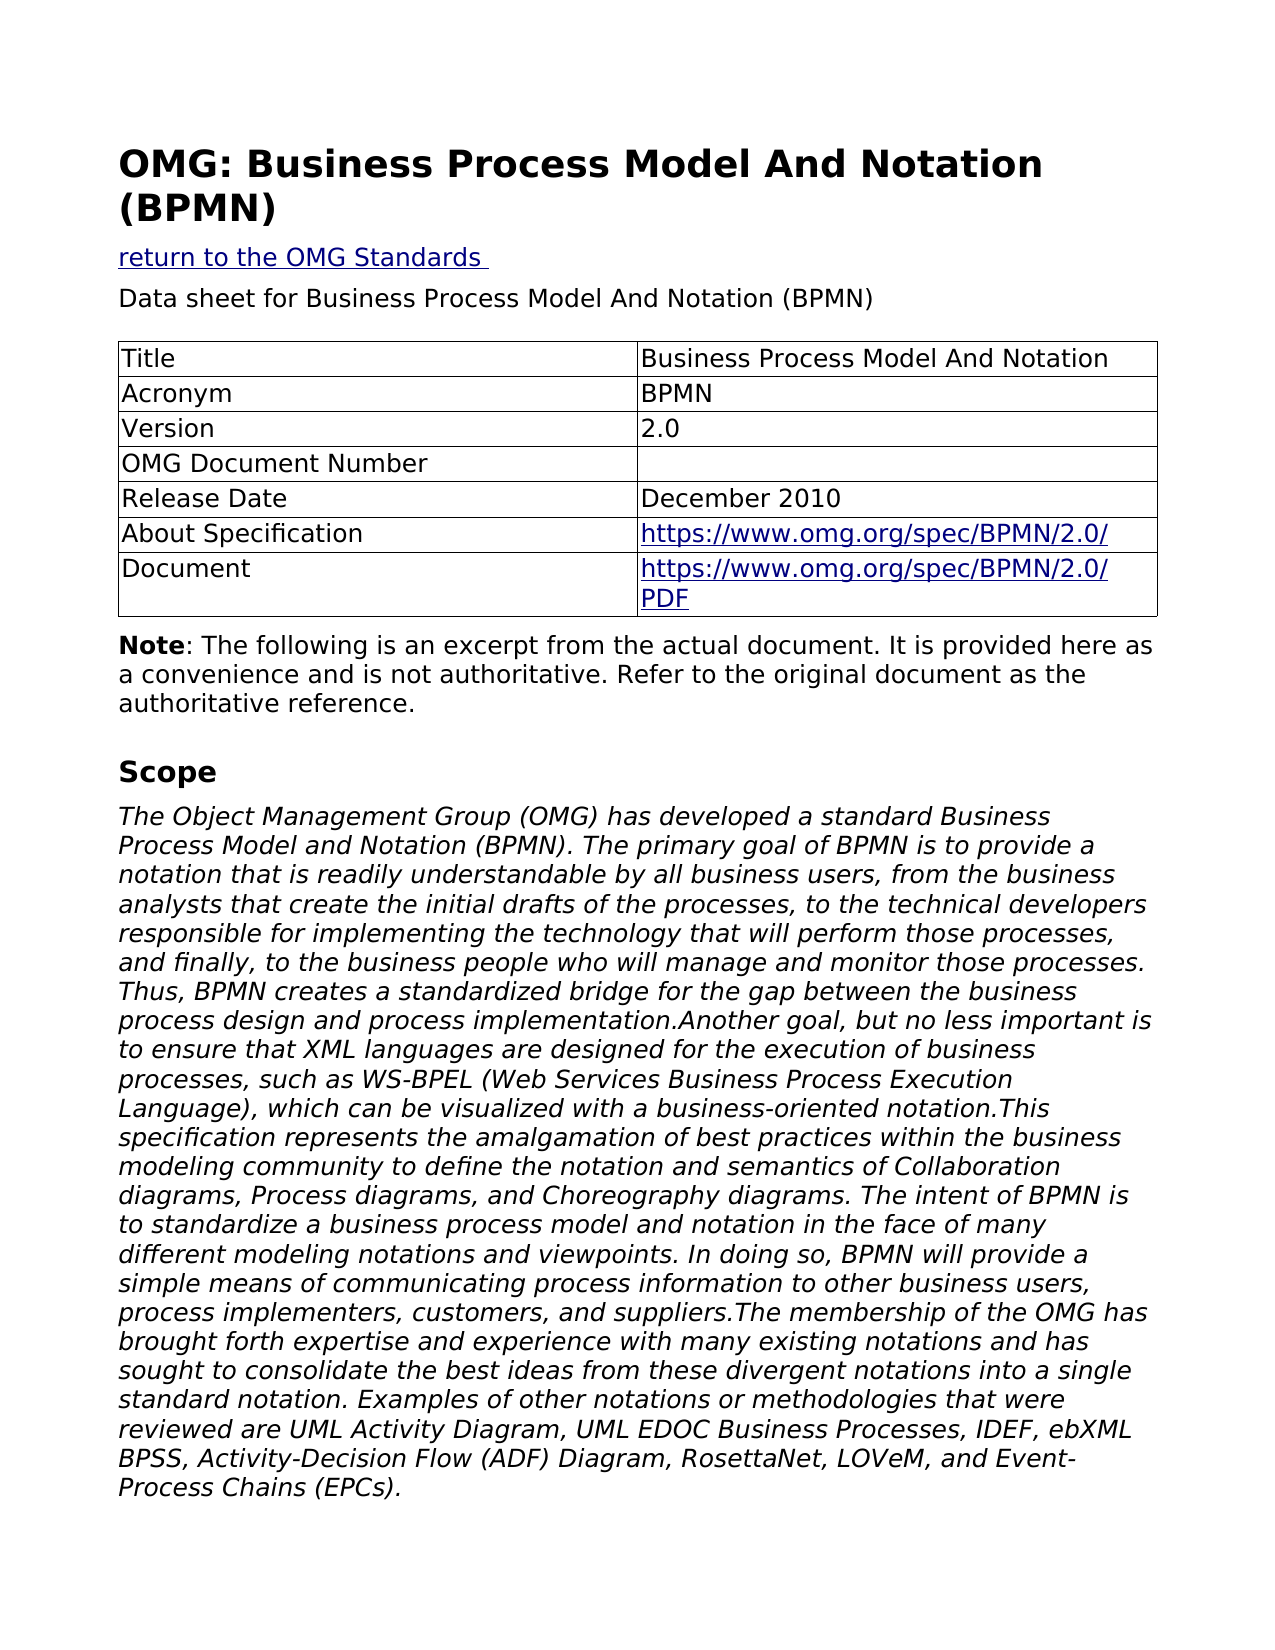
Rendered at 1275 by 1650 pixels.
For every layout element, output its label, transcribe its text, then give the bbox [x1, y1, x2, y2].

text The Object Management Group (OMG) has developed a standard Business Process Model and Notation (BPMN). The primary goal of BPMN is to provide a notation that is readily understandable by all business users, from the business analysts that create the initial drafts of the processes, to the technical developers responsible for implementing the technology that will perform those processes, and finally, to the business people who will manage and monitor those processes. Thus, BPMN creates a standardized bridge for the gap between the business process design and process implementation.Another goal, but no less important is to ensure that XML languages are designed for the execution of business processes, such as WS-BPEL (Web Services Business Process Execution Language), which can be visualized with a business-oriented notation.This specification represents the amalgamation of best practices within the business modeling community to define the notation and semantics of Collaboration diagrams, Process diagrams, and Choreography diagrams. The intent of BPMN is to standardize a business process model and notation in the face of many different modeling notations and viewpoints. In doing so, BPMN will provide a simple means of communicating process information to other business users, process implementers, customers, and suppliers.The membership of the OMG has brought forth expertise and experience with many existing notations and has sought to consolidate the best ideas from these divergent notations into a single standard notation. Examples of other notations or methodologies that were reviewed are UML Activity Diagram, UML EDOC Business Processes, IDEF, ebXML BPSS, Activity-Decision Flow (ADF) Diagram, RosettaNet, LOVeM, and Event-Process Chains (EPCs). [118, 802, 1157, 1502]
table_cell 2.0 [638, 412, 1157, 446]
table_cell [638, 447, 1157, 481]
table_cell December 2010 [638, 482, 1157, 517]
subtitle OMG: Business Process Model And Notation (BPMN) [118, 143, 1157, 230]
text return to the OMG Standards [118, 243, 1157, 272]
table_cell https://www.omg.org/spec/BPMN/2.0/PDF [638, 553, 1157, 616]
text Data sheet for Business Process Model And Notation (BPMN) [118, 284, 1157, 314]
table_cell OMG Document Number [119, 447, 637, 481]
table_cell https://www.omg.org/spec/BPMN/2.0/ [638, 518, 1157, 552]
table_header Title [119, 342, 637, 376]
subtitle Scope [118, 756, 1157, 790]
table_cell Acronym [119, 377, 637, 411]
table_header Business Process Model And Notation [638, 342, 1157, 376]
text Note: The following is an excerpt from the actual document. It is provided here as a convenience and is not authoritative. Refer to the original document as the authoritative reference. [118, 631, 1157, 718]
table_cell About Specification [119, 518, 637, 552]
table_cell Version [119, 412, 637, 446]
table_cell Release Date [119, 482, 637, 517]
table_cell Document [119, 553, 637, 616]
table_cell BPMN [638, 377, 1157, 411]
